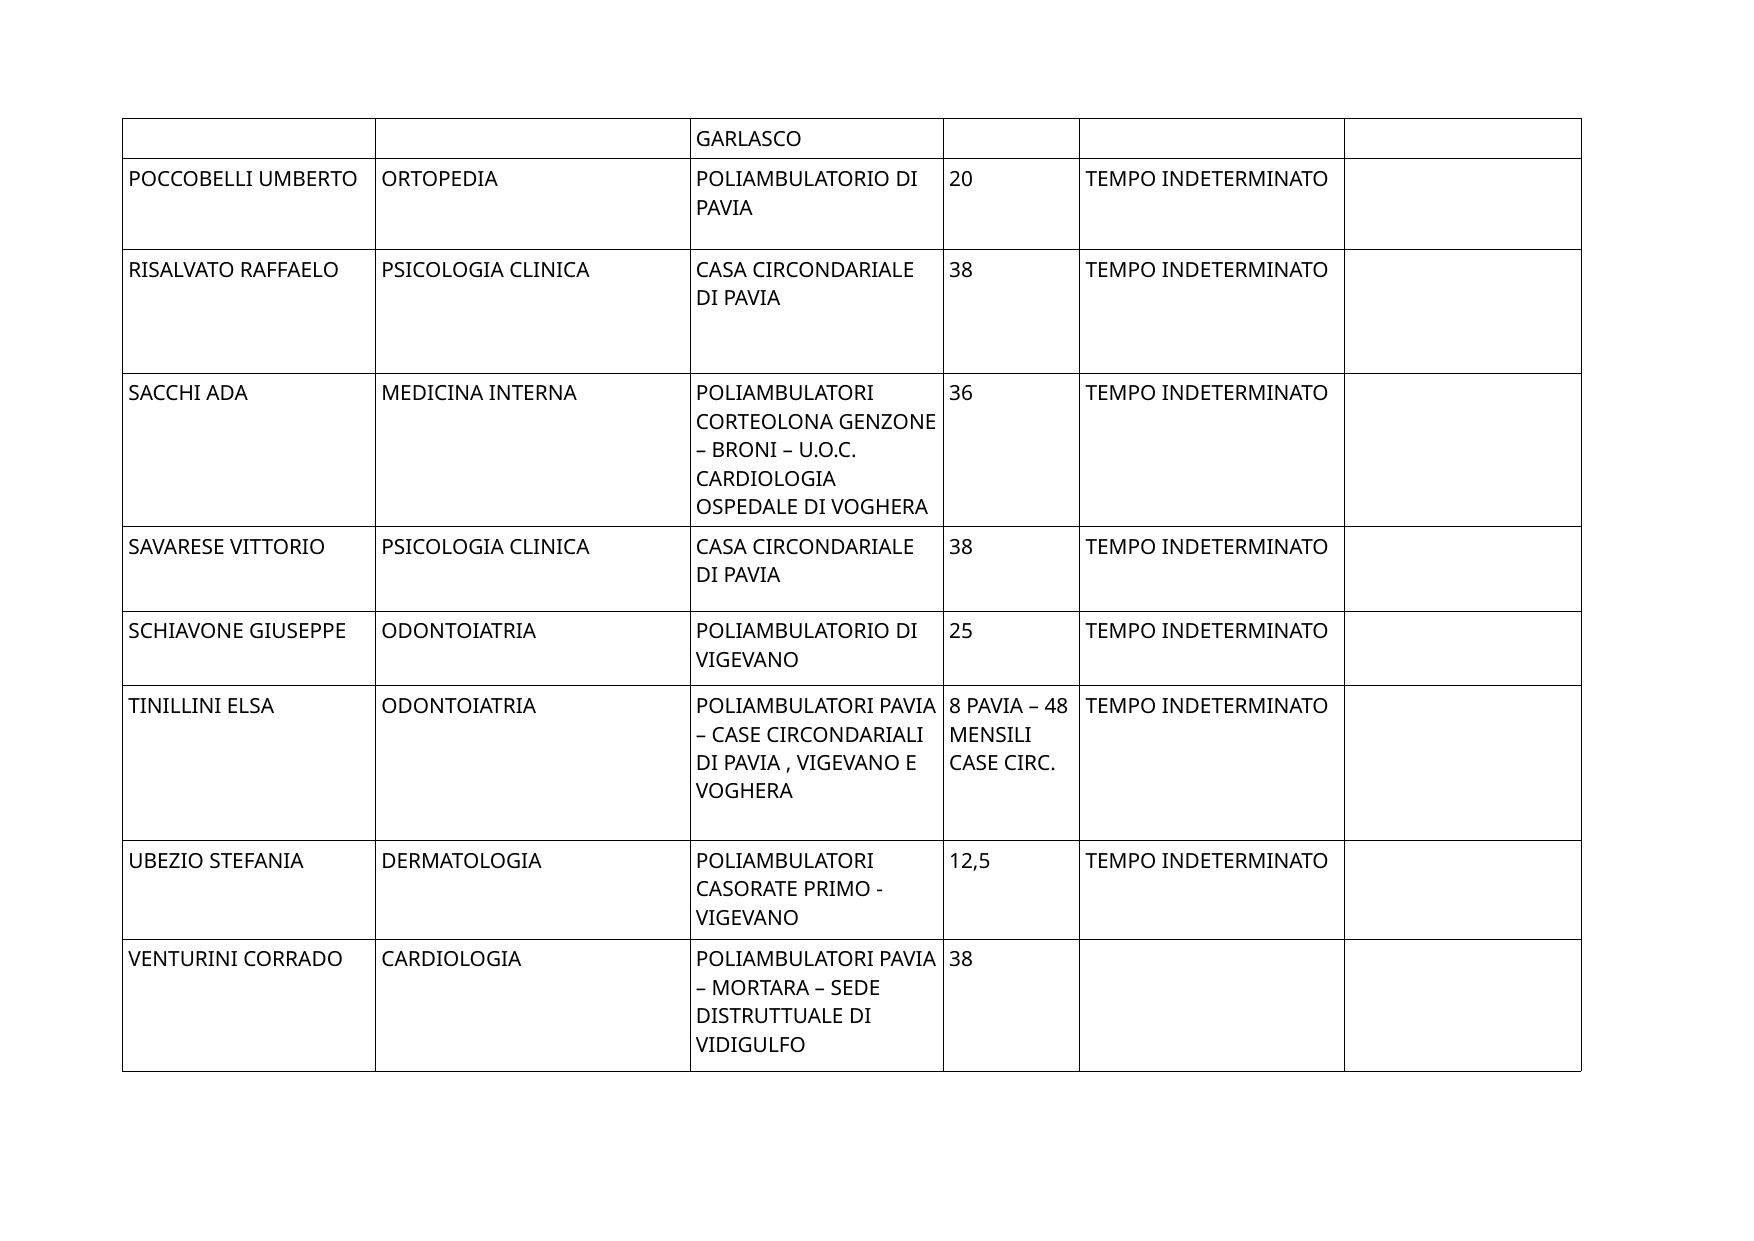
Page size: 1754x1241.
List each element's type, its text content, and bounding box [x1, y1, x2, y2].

table_cell UBEZIO STEFANIA [123, 841, 375, 938]
table_cell [1345, 527, 1581, 611]
table_cell MEDICINA INTERNA [376, 374, 690, 526]
table_cell SACCHI ADA [123, 374, 375, 526]
table_cell [1080, 119, 1344, 158]
table_cell [1345, 374, 1581, 526]
table_cell SAVARESE VITTORIO [123, 527, 375, 611]
table_cell ODONTOIATRIA [376, 686, 690, 840]
table_cell [1345, 612, 1581, 685]
table_cell [1345, 686, 1581, 840]
table_cell CASA CIRCONDARIALE DI PAVIA [691, 527, 943, 611]
table_cell [1080, 940, 1344, 1071]
table_cell CARDIOLOGIA [376, 940, 690, 1071]
table_cell POLIAMBULATORI PAVIA – MORTARA – SEDE DISTRUTTUALE DI VIDIGULFO [691, 940, 943, 1071]
table_cell POLIAMBULATORIO DI VIGEVANO [691, 612, 943, 685]
table_cell PSICOLOGIA CLINICA [376, 527, 690, 611]
table_cell RISALVATO RAFFAELO [123, 250, 375, 372]
table_cell CASA CIRCONDARIALE DI PAVIA [691, 250, 943, 372]
table_cell 38 [944, 940, 1079, 1071]
table_cell [1345, 940, 1581, 1071]
table_cell 36 [944, 374, 1079, 526]
table_cell [1345, 119, 1581, 158]
table_cell TINILLINI ELSA [123, 686, 375, 840]
table_cell TEMPO INDETERMINATO [1080, 841, 1344, 938]
table_cell POLIAMBULATORI PAVIA – CASE CIRCONDARIALI DI PAVIA , VIGEVANO E VOGHERA [691, 686, 943, 840]
table_cell TEMPO INDETERMINATO [1080, 250, 1344, 372]
table_cell 38 [944, 527, 1079, 611]
table_cell [944, 119, 1079, 158]
table_cell 8 PAVIA – 48 MENSILI CASE CIRC. [944, 686, 1079, 840]
table_cell POCCOBELLI UMBERTO [123, 159, 375, 249]
table_cell TEMPO INDETERMINATO [1080, 686, 1344, 840]
table_cell ORTOPEDIA [376, 159, 690, 249]
table_cell POLIAMBULATORIO DI PAVIA [691, 159, 943, 249]
table_cell ODONTOIATRIA [376, 612, 690, 685]
table_cell TEMPO INDETERMINATO [1080, 612, 1344, 685]
table_cell PSICOLOGIA CLINICA [376, 250, 690, 372]
table_cell POLIAMBULATORI CASORATE PRIMO - VIGEVANO [691, 841, 943, 938]
table_cell - GARLASCO [691, 119, 943, 158]
table_cell SCHIAVONE GIUSEPPE [123, 612, 375, 685]
table_cell 38 [944, 250, 1079, 372]
table_cell 12,5 [944, 841, 1079, 938]
table_cell TEMPO INDETERMINATO [1080, 527, 1344, 611]
table_cell [376, 119, 690, 158]
table_cell 25 [944, 612, 1079, 685]
table_cell [1345, 250, 1581, 372]
table_cell [1345, 841, 1581, 938]
table_cell TEMPO INDETERMINATO [1080, 374, 1344, 526]
table_cell 20 [944, 159, 1079, 249]
table_cell VENTURINI CORRADO [123, 940, 375, 1071]
table_cell [1345, 159, 1581, 249]
table_cell POLIAMBULATORI CORTEOLONA GENZONE – BRONI – U.O.C. CARDIOLOGIA OSPEDALE DI VOGHERA [691, 374, 943, 526]
table_cell [123, 119, 375, 158]
table_cell DERMATOLOGIA [376, 841, 690, 938]
table_cell TEMPO INDETERMINATO [1080, 159, 1344, 249]
